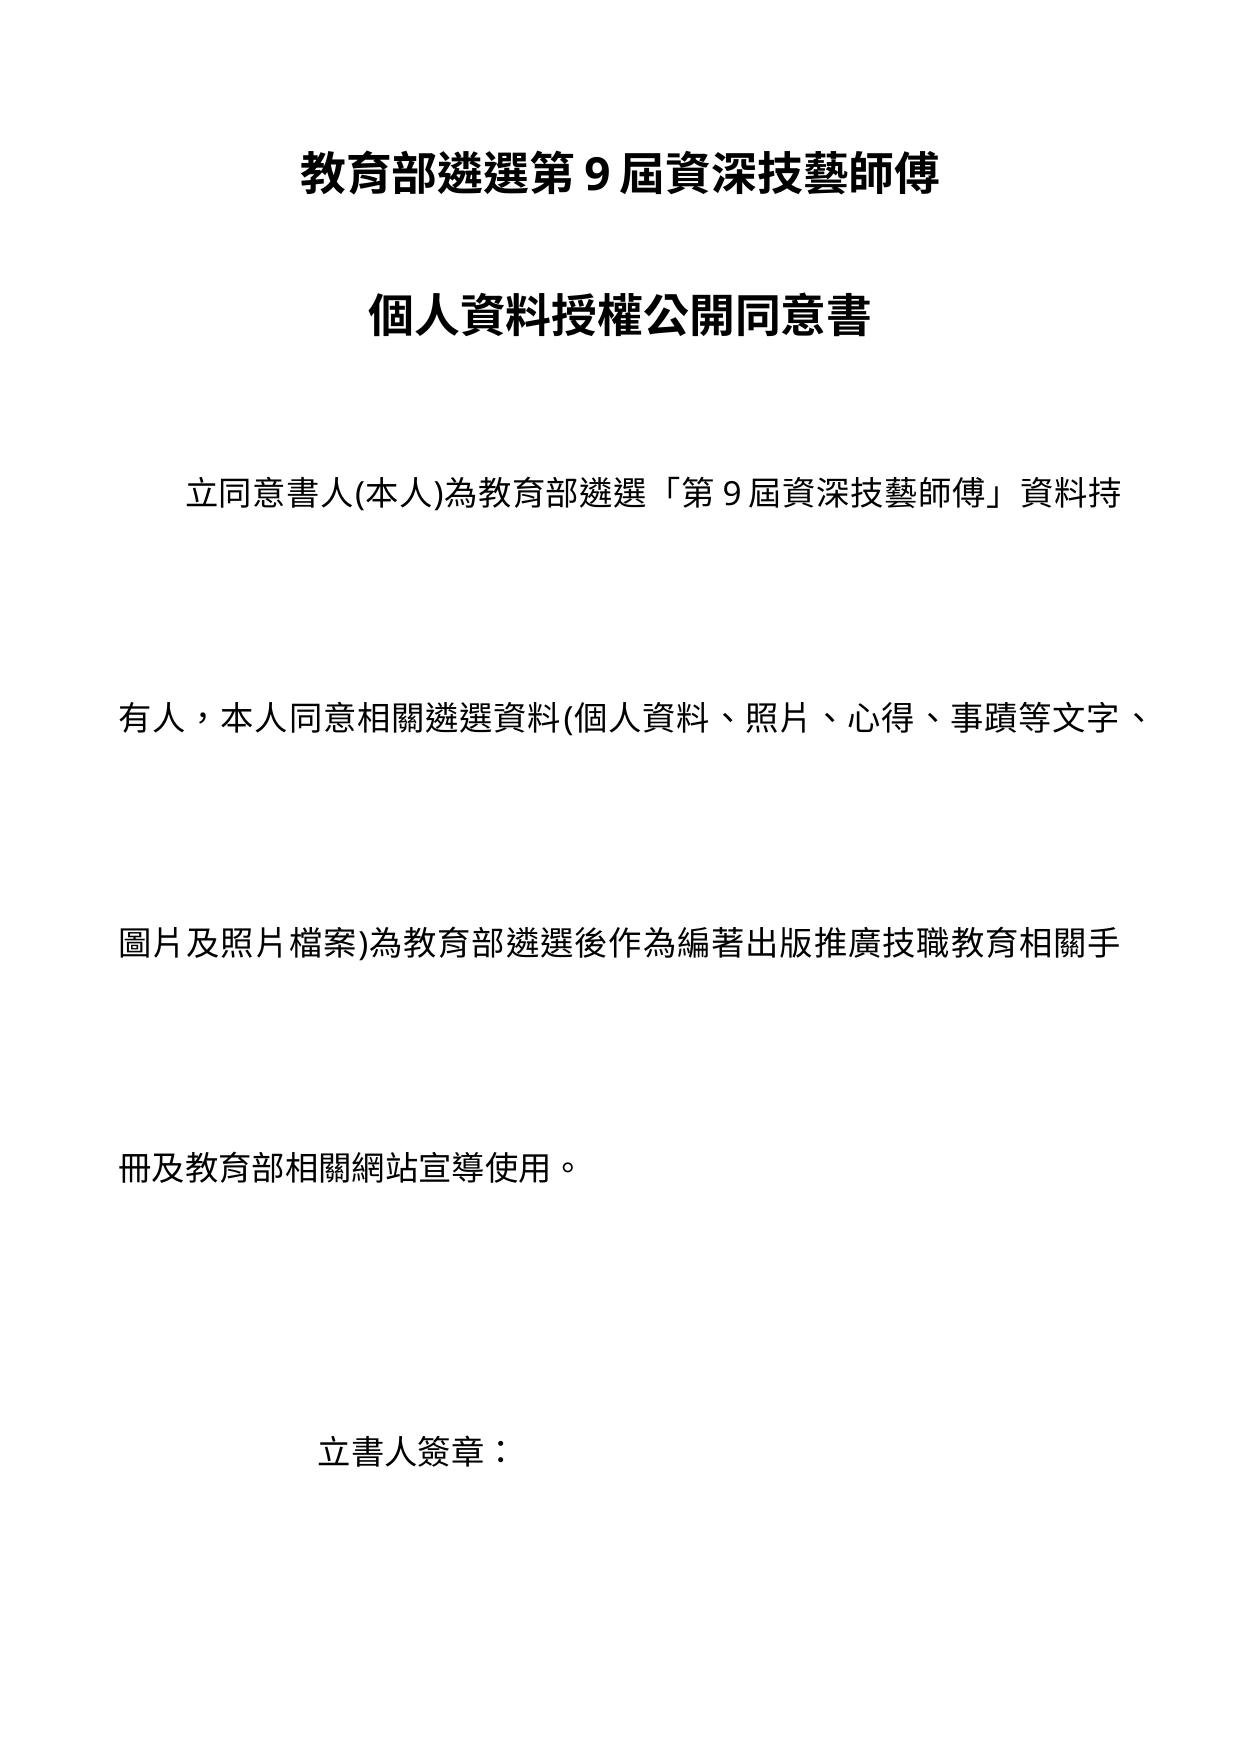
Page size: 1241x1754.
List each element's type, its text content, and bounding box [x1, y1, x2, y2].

text 立書人簽章： [118, 1406, 1122, 1481]
text 教育部遴選第9屆資深技藝師傅 [118, 127, 1122, 202]
text 立同意書人(本人)為教育部遴選「第9屆資深技藝師傅」資料持有人，本人同意相關遴選資料(個人資料、照片、心得、事蹟等文字、圖片及照片檔案)為教育部遴選後作為編著出版推廣技職教育相關手冊及教育部相關網站宣導使用。 [118, 447, 1122, 1197]
text 個人資料授權公開同意書 [118, 268, 1122, 343]
